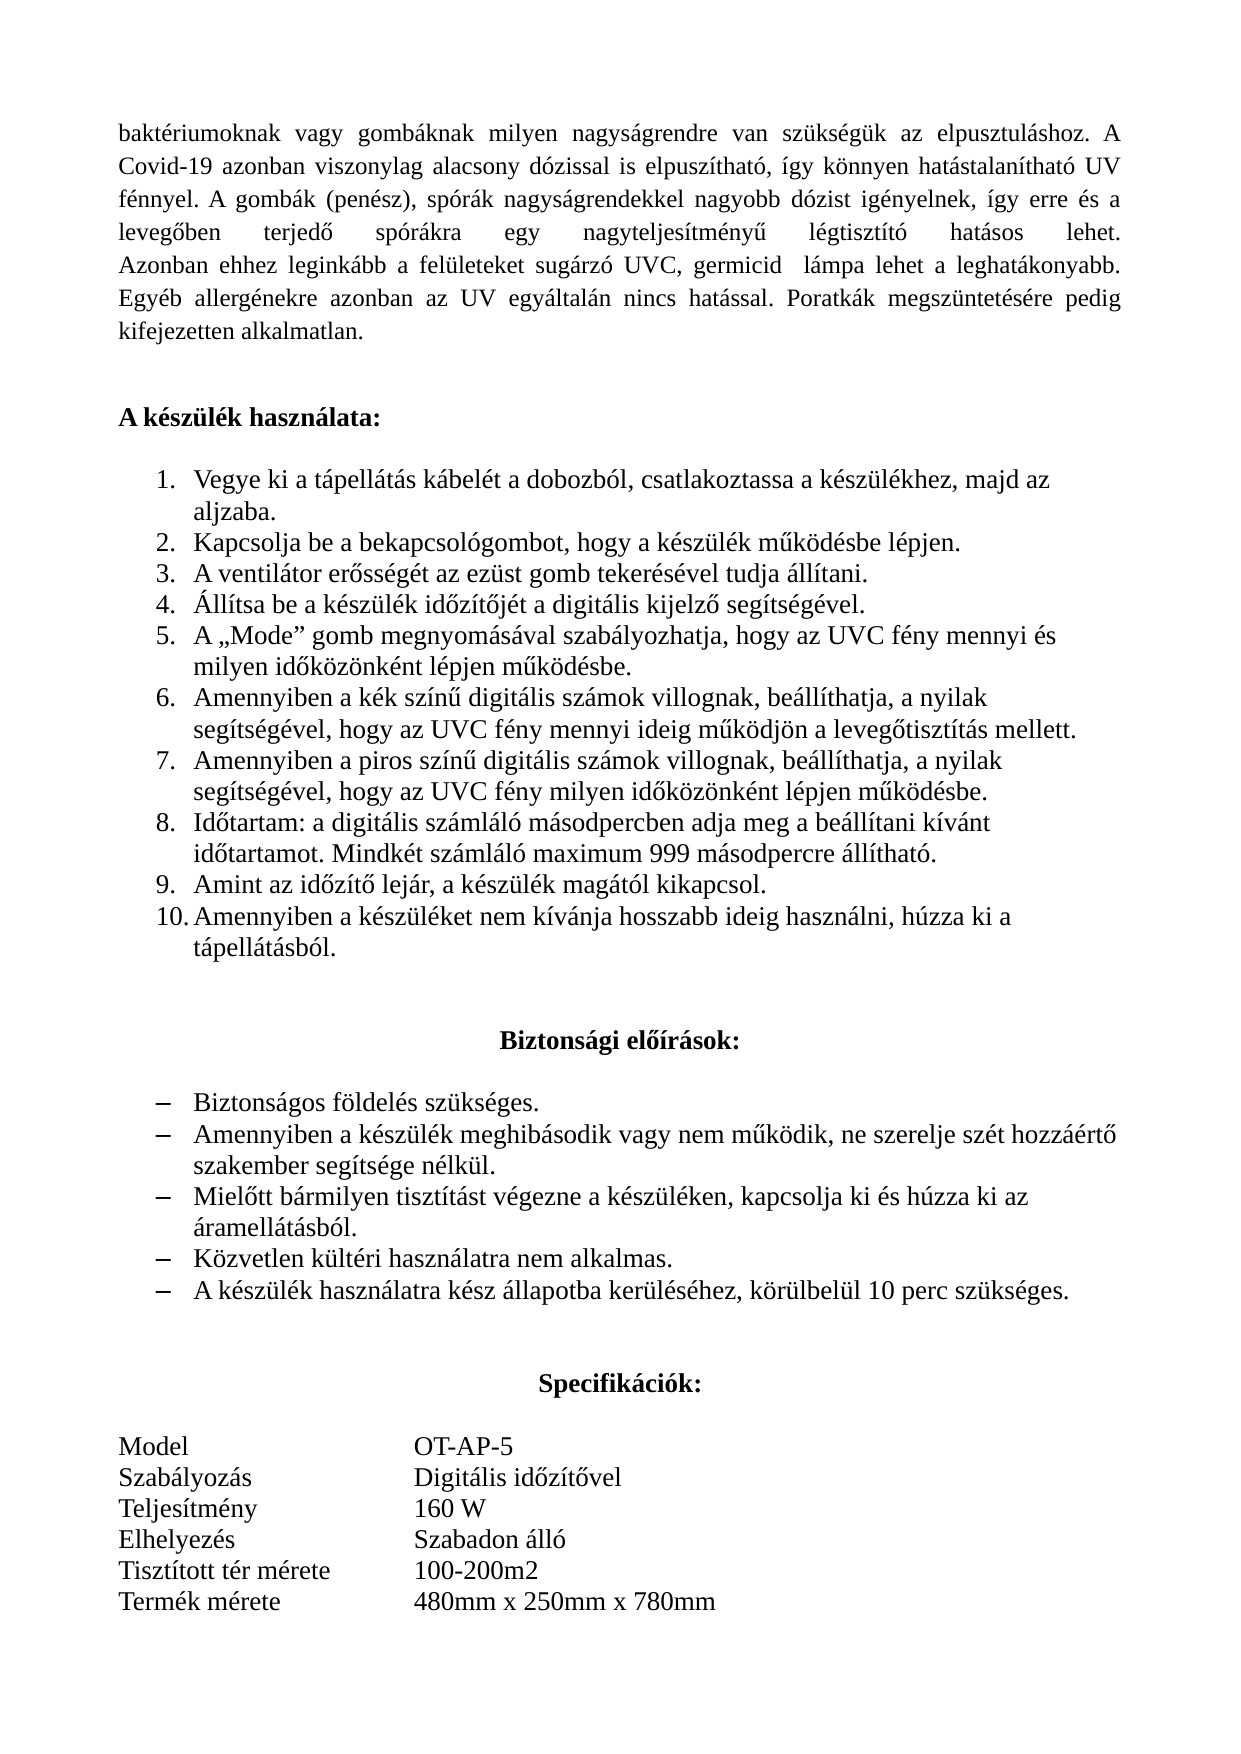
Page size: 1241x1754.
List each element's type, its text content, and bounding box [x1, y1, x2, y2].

text Szabályozás Digitális időzítővel [118, 1461, 1122, 1492]
list A készülék használatra kész állapotba kerüléséhez, körülbelül 10 perc szükséges. [156, 1274, 1122, 1305]
list Amennyiben a készüléket nem kívánja hosszabb ideig használni, húzza ki a tápellátásból. [156, 899, 1122, 962]
list Mielőtt bármilyen tisztítást végezne a készüléken, kapcsolja ki és húzza ki az áramellátásból. [156, 1180, 1122, 1242]
list Biztonságos földelés szükséges. [156, 1086, 1122, 1118]
list Állítsa be a készülék időzítőjét a digitális kijelző segítségével. [156, 588, 1122, 619]
list Közvetlen kültéri használatra nem alkalmas. [156, 1242, 1122, 1274]
list Amennyiben a kék színű digitális számok villognak, beállíthatja, a nyilak segítségével, hogy az UVC fény mennyi ideig működjön a levegőtisztítás mellett. [156, 682, 1122, 744]
list Vegye ki a tápellátás kábelét a dobozból, csatlakoztassa a készülékhez, majd az aljzaba. [156, 463, 1122, 526]
list Amennyiben a piros színű digitális számok villognak, beállíthatja, a nyilak segítségével, hogy az UVC fény milyen időközönként lépjen működésbe. [156, 744, 1122, 806]
list A ventilátor erősségét az ezüst gomb tekerésével tudja állítani. [156, 557, 1122, 588]
text Biztonsági előírások: [118, 1024, 1122, 1055]
text Tisztított tér mérete 100-200m2 [118, 1554, 1122, 1585]
text Specifikációk: [118, 1367, 1122, 1398]
list A „Mode” gomb megnyomásával szabályozhatja, hogy az UVC fény mennyi és milyen időközönként lépjen működésbe. [156, 619, 1122, 682]
list Amennyiben a készülék meghibásodik vagy nem működik, ne szerelje szét hozzáértő szakember segítsége nélkül. [156, 1118, 1122, 1180]
list Időtartam: a digitális számláló másodpercben adja meg a beállítani kívánt időtartamot. Mindkét számláló maximum 999 másodpercre állítható. [156, 806, 1122, 868]
text Teljesítmény 160 W [118, 1492, 1122, 1523]
list Kapcsolja be a bekapcsológombot, hogy a készülék működésbe lépjen. [156, 526, 1122, 557]
text baktériumoknak vagy gombáknak milyen nagyságrendre van szükségük az elpusztuláshoz. A Covid-19 azonban viszonylag alacsony dózissal is elpuszítható, így könnyen hatástalanítható UV fénnyel. A gombák (penész), spórák nagyságrendekkel nagyobb dózist igényelnek, így erre és a levegőben terjedő spórákra egy nagyteljesítményű légtisztító hatásos lehet. Azonban ehhez leginkább a felületeket sugárzó UVC, germicid lámpa lehet a leghatákonyabb. Egyéb allergénekre azonban az UV egyáltalán nincs hatással. Poratkák megszüntetésére pedig kifejezetten alkalmatlan. [118, 118, 1122, 345]
text Termék mérete 480mm x 250mm x 780mm [118, 1585, 1122, 1616]
text Elhelyezés Szabadon álló [118, 1523, 1122, 1554]
text Model OT-AP-5 [118, 1429, 1122, 1461]
text A készülék használata: [118, 401, 1122, 432]
list Amint az időzítő lejár, a készülék magától kikapcsol. [156, 868, 1122, 899]
